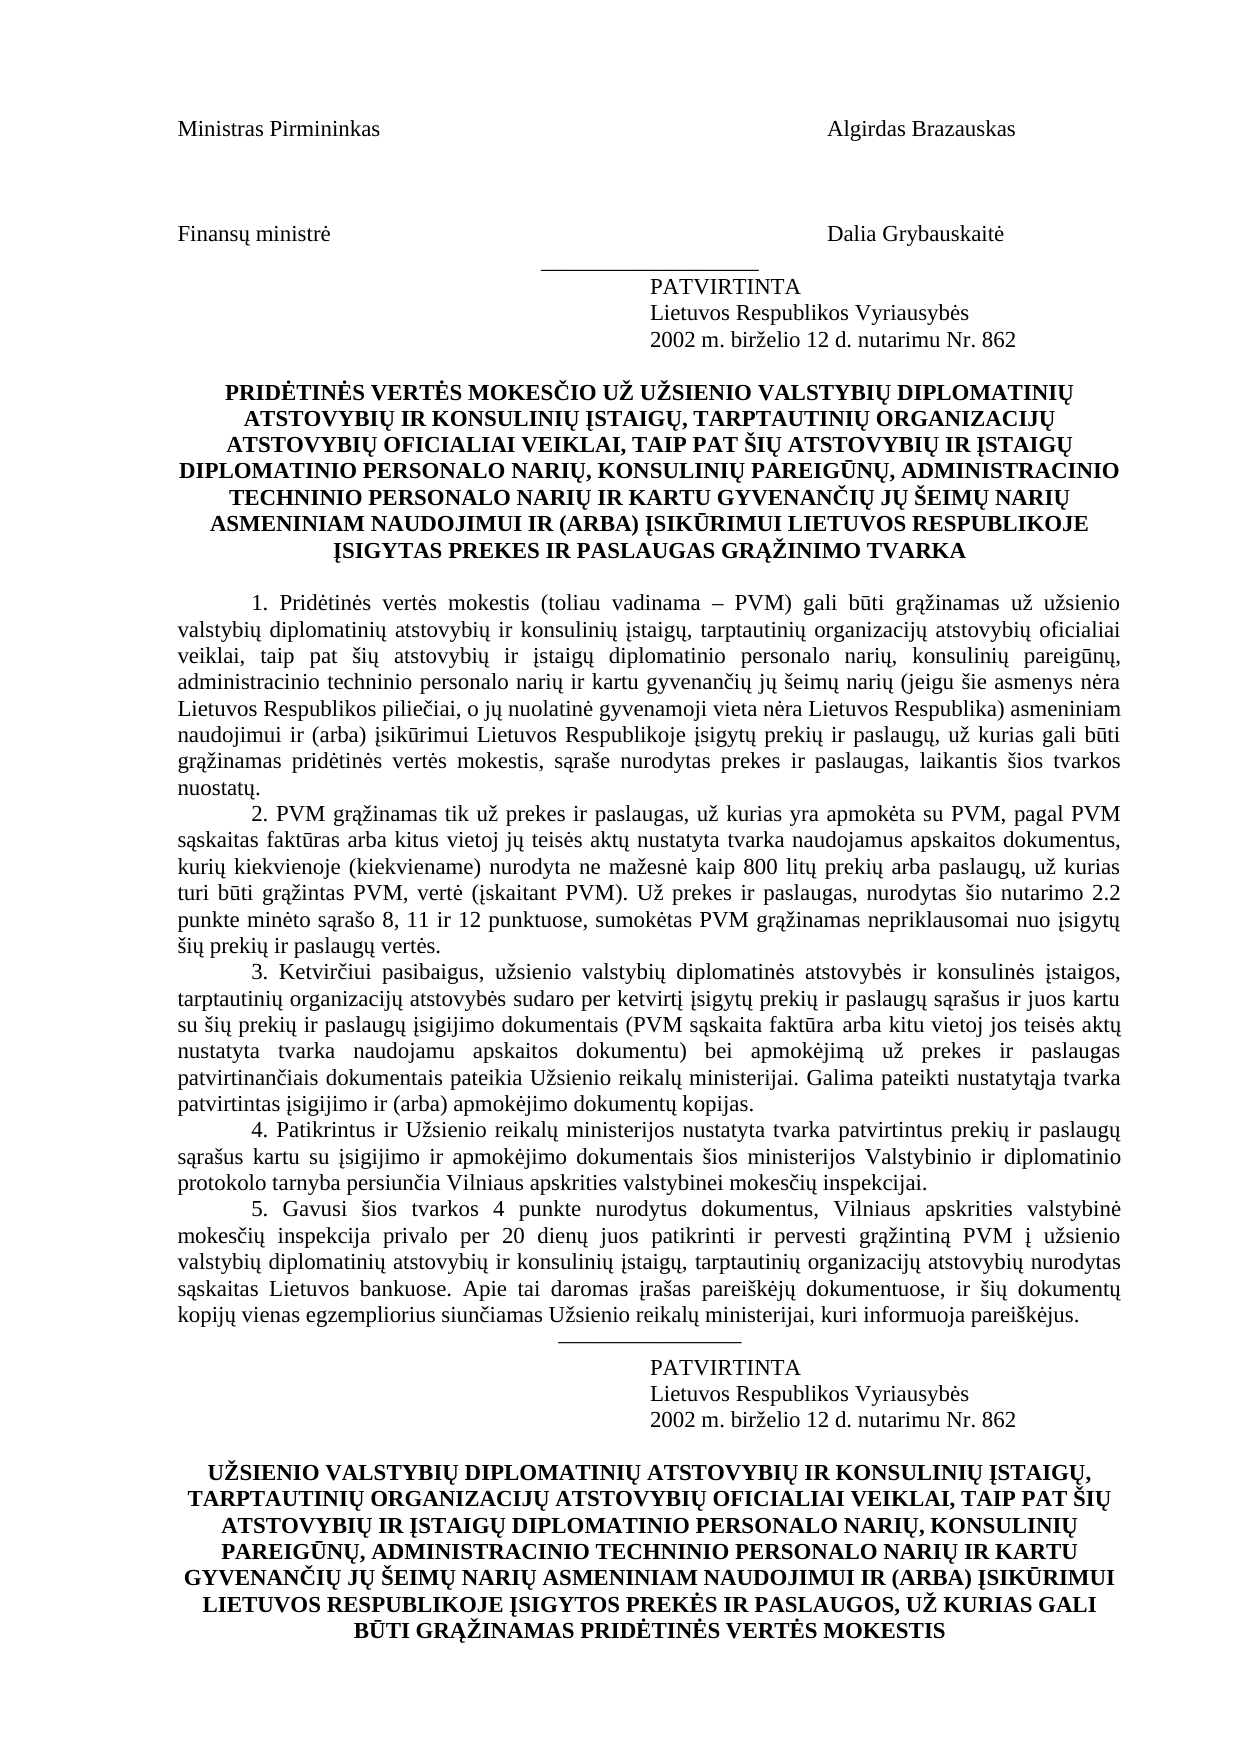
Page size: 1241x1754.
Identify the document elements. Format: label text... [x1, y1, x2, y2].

text Lietuvos Respublikos Vyriausybės 2002 m. birželio 12 d. nutarimu Nr. 862 [650, 1380, 1122, 1433]
text –––––––––––––––– [177, 1327, 1122, 1354]
text PRIDĖTINĖS VERTĖS MOKESČIO UŽ UŽSIENIO VALSTYBIŲ DIPLOMATINIŲ ATSTOVYBIŲ IR KONSULINIŲ ĮSTAIGŲ, TARPTAUTINIŲ ORGANIZACIJŲ ATSTOVYBIŲ OFICIALIAI VEIKLAI, TAIP PAT ŠIŲ ATSTOVYBIŲ IR ĮSTAIGŲ DIPLOMATINIO PERSONALO NARIŲ, KONSULINIŲ PAREIGŪNŲ, ADMINISTRACINIO TECHNINIO PERSONALO NARIŲ IR KARTU GYVENANČIŲ JŲ ŠEIMŲ NARIŲ ASMENINIAM NAUDOJIMUI IR (ARBA) ĮSIKŪRIMUI LIETUVOS RESPUBLIKOJE ĮSIGYTAS PREKES IR PASLAUGAS GRĄŽINIMO TVARKA [177, 378, 1122, 563]
text 4. Patikrintus ir Užsienio reikalų ministerijos nustatyta tvarka patvirtintus prekių ir paslaugų sąrašus kartu su įsigijimo ir apmokėjimo dokumentais šios ministerijos Valstybinio ir diplomatinio protokolo tarnyba persiunčia Vilniaus apskrities valstybinei mokesčių inspekcijai. [177, 1116, 1122, 1196]
text 2. PVM grąžinamas tik už prekes ir paslaugas, už kurias yra apmokėta su PVM, pagal PVM sąskaitas faktūras arba kitus vietoj jų teisės aktų nustatyta tvarka naudojamus apskaitos dokumentus, kurių kiekvienoje (kiekviename) nurodyta ne mažesnė kaip 800 litų prekių arba paslaugų, už kurias turi būti grąžintas PVM, vertė (įskaitant PVM). Už prekes ir paslaugas, nurodytas šio nutarimo 2.2 punkte minėto sąrašo 8, 11 ir 12 punktuose, sumokėtas PVM grąžinamas nepriklausomai nuo įsigytų šių prekių ir paslaugų vertės. [177, 800, 1122, 958]
text 1. Pridėtinės vertės mokestis (toliau vadinama – PVM) gali būti grąžinamas už užsienio valstybių diplomatinių atstovybių ir konsulinių įstaigų, tarptautinių organizacijų atstovybių oficialiai veiklai, taip pat šių atstovybių ir įstaigų diplomatinio personalo narių, konsulinių pareigūnų, administracinio techninio personalo narių ir kartu gyvenančių jų šeimų narių (jeigu šie asmenys nėra Lietuvos Respublikos piliečiai, o jų nuolatinė gyvenamoji vieta nėra Lietuvos Respublika) asmeniniam naudojimui ir (arba) įsikūrimui Lietuvos Respublikoje įsigytų prekių ir paslaugų, už kurias gali būti grąžinamas pridėtinės vertės mokestis, sąraše nurodytas prekes ir paslaugas, laikantis šios tvarkos nuostatų. [177, 589, 1122, 800]
text Patvirtinta [650, 1354, 1122, 1380]
text 5. Gavusi šios tvarkos 4 punkte nurodytus dokumentus, Vilniaus apskrities valstybinė mokesčių inspekcija privalo per 20 dienų juos patikrinti ir pervesti grąžintiną PVM į užsienio valstybių diplomatinių atstovybių ir konsulinių įstaigų, tarptautinių organizacijų atstovybių nurodytas sąskaitas Lietuvos bankuose. Apie tai daromas įrašas pareiškėjų dokumentuose, ir šių dokumentų kopijų vienas egzempliorius siunčiamas Užsienio reikalų ministerijai, kuri informuoja pareiškėjus. [177, 1196, 1122, 1327]
text Patvirtinta [650, 273, 1122, 299]
text Ministras Pirmininkas Algirdas Brazauskas [177, 115, 1122, 141]
text ___________________ [177, 247, 1122, 273]
text 3. Ketvirčiui pasibaigus, užsienio valstybių diplomatinės atstovybės ir konsulinės įstaigos, tarptautinių organizacijų atstovybės sudaro per ketvirtį įsigytų prekių ir paslaugų sąrašus ir juos kartu su šių prekių ir paslaugų įsigijimo dokumentais (PVM sąskaita faktūra arba kitu vietoj jos teisės aktų nustatyta tvarka naudojamu apskaitos dokumentu) bei apmokėjimą už prekes ir paslaugas patvirtinančiais dokumentais pateikia Užsienio reikalų ministerijai. Galima pateikti nustatytąja tvarka patvirtintas įsigijimo ir (arba) apmokėjimo dokumentų kopijas. [177, 958, 1122, 1116]
text Finansų ministrė Dalia Grybauskaitė [177, 220, 1122, 247]
text Lietuvos Respublikos Vyriausybės 2002 m. birželio 12 d. nutarimu Nr. 862 [650, 299, 1122, 352]
text UŽSIENIO VALSTYBIŲ DIPLOMATINIŲ ATSTOVYBIŲ IR KONSULINIŲ ĮSTAIGŲ, TARPTAUTINIŲ ORGANIZACIJŲ ATSTOVYBIŲ OFICIALIAI VEIKLAI, TAIP PAT ŠIŲ ATSTOVYBIŲ IR ĮSTAIGŲ DIPLOMATINIO PERSONALO NARIŲ, KONSULINIŲ PAREIGŪNŲ, ADMINISTRACINIO TECHNINIO PERSONALO NARIŲ IR KARTU GYVENANČIŲ JŲ ŠEIMŲ NARIŲ ASMENINIAM NAUDOJIMUI IR (ARBA) ĮSIKŪRIMUI LIETUVOS RESPUBLIKOJE ĮSIGYTOS PREKĖS IR PASLAUGOS, UŽ KURIAS GALI BŪTI GRĄŽINAMAS PRIDĖTINĖS VERTĖS MOKESTIS [177, 1459, 1122, 1643]
